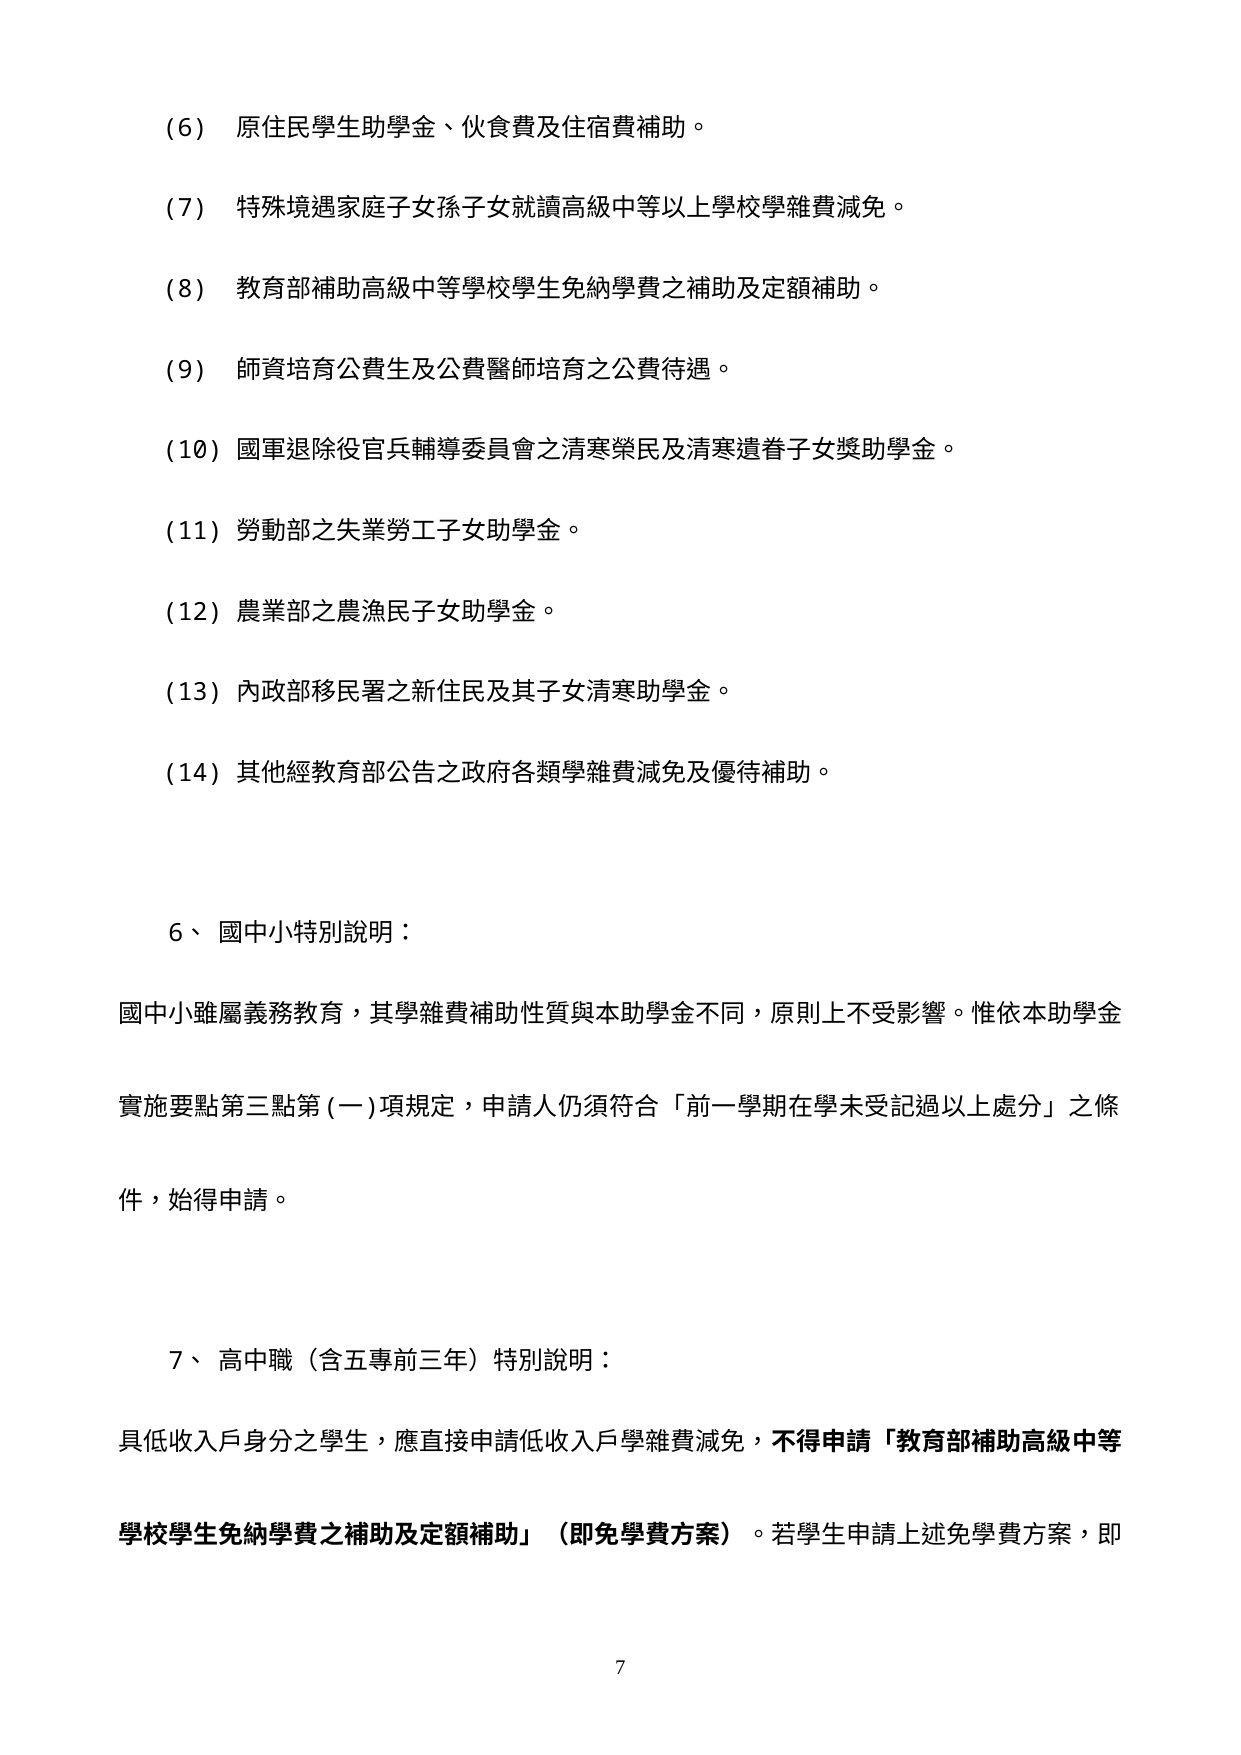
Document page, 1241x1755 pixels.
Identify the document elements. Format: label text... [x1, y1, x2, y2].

list 勞動部之失業勞工子女助學金。 [162, 487, 1122, 549]
list 師資培育公費生及公費醫師培育之公費待遇。 [162, 326, 1122, 388]
list 農業部之農漁民子女助學金。 [162, 567, 1122, 630]
text 國中小雖屬義務教育，其學雜費補助性質與本助學金不同，原則上不受影響。惟依本助學金實施要點第三點第(一)項規定，申請人仍須符合「前一學期在學未受記過以上處分」之條件，始得申請。 [118, 969, 1122, 1219]
text 具低收入戶身分之學生，應直接申請低收入戶學雜費減免，不得申請「教育部補助高級中等學校學生免納學費之補助及定額補助」（即免學費方案）。若學生申請上述免學費方案，即 [118, 1398, 1122, 1554]
list 原住民學生助學金、伙食費及住宿費補助。 [162, 84, 1122, 146]
list 教育部補助高級中等學校學生免納學費之補助及定額補助。 [162, 245, 1122, 307]
list 高中職（含五專前三年）特別說明： [168, 1317, 1122, 1379]
list 其他經教育部公告之政府各類學雜費減免及優待補助。 [162, 729, 1122, 791]
list 特殊境遇家庭子女孫子女就讀高級中等以上學校學雜費減免。 [162, 164, 1122, 227]
list 國軍退除役官兵輔導委員會之清寒榮民及清寒遺眷子女獎助學金。 [162, 406, 1122, 469]
list 內政部移民署之新住民及其子女清寒助學金。 [162, 648, 1122, 711]
list 國中小特別說明： [168, 889, 1122, 951]
